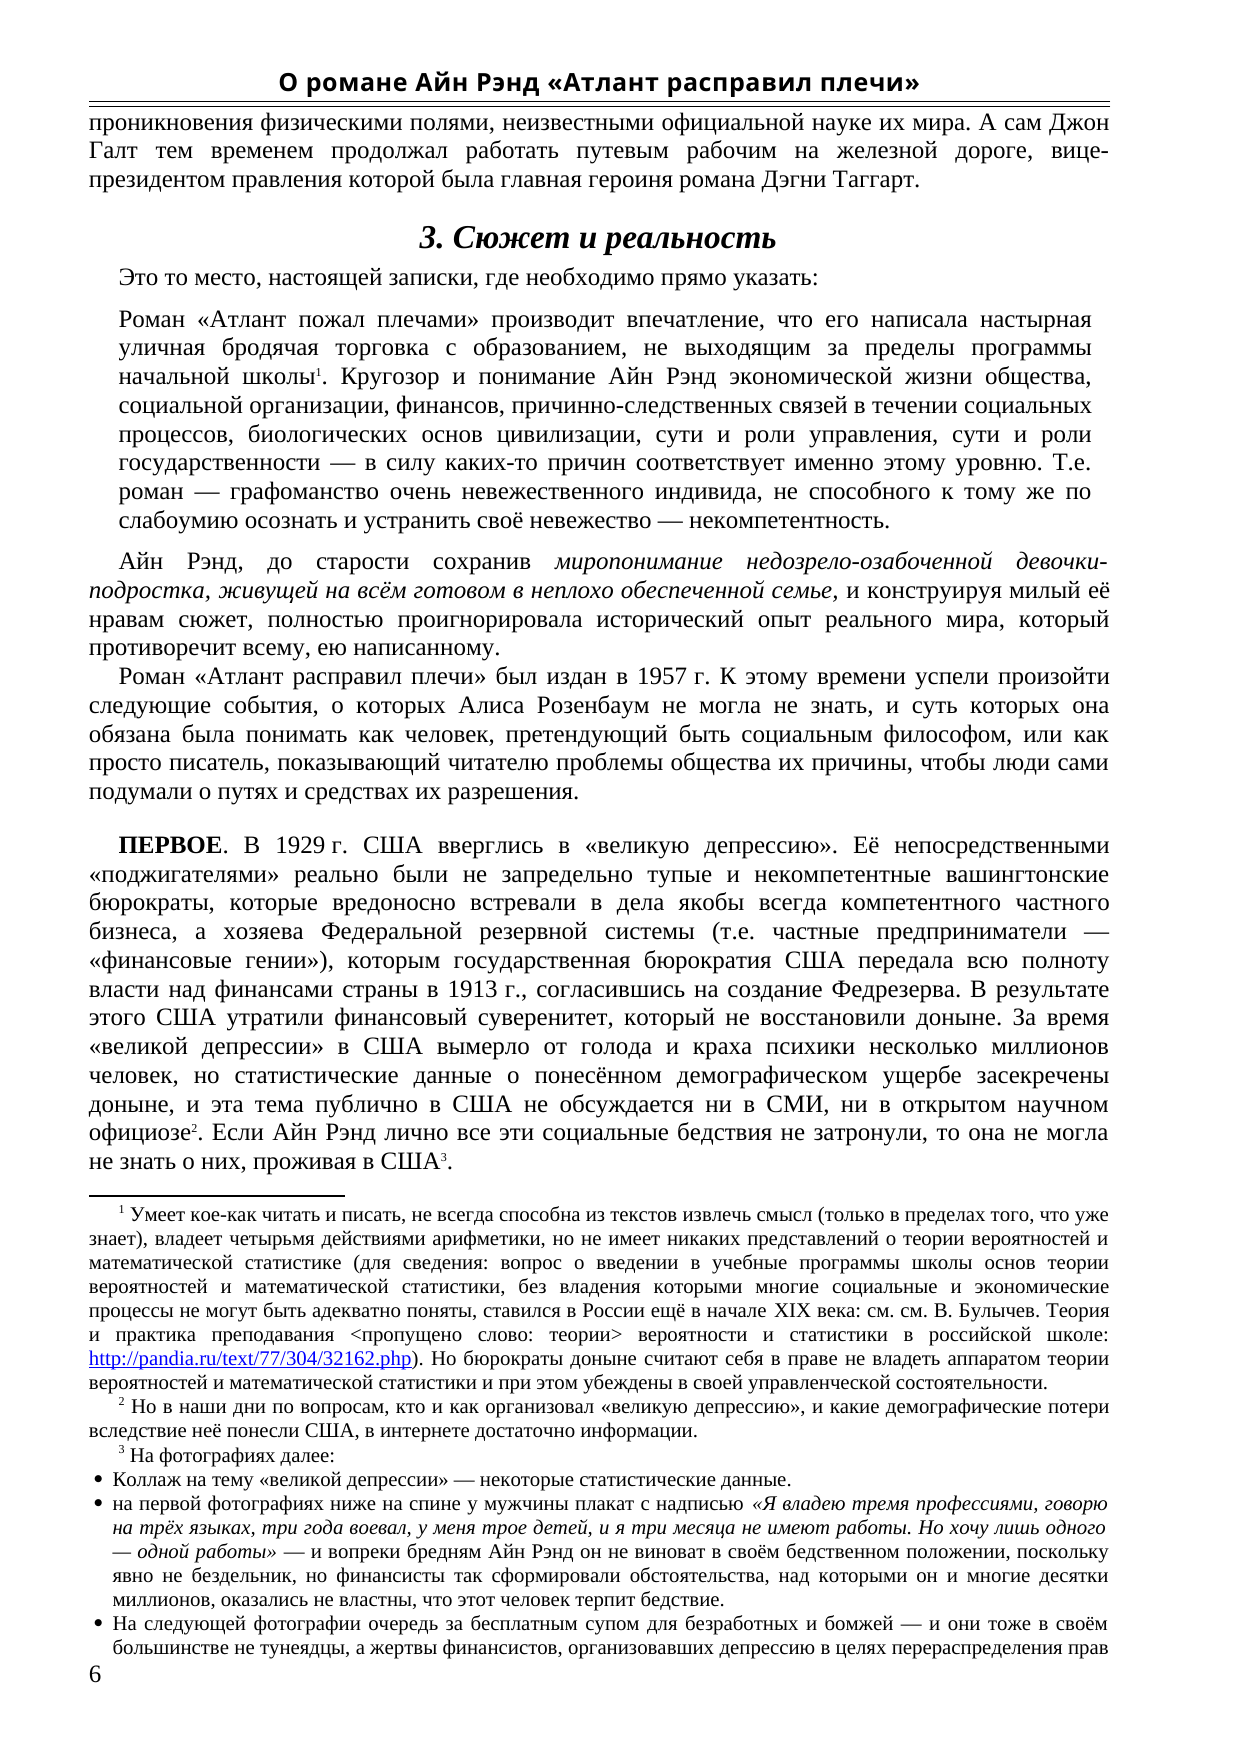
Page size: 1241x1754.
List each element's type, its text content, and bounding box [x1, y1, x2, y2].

text Роман «Атлант расправил плечи» был издан в 1957 г. К этому времени успели произойти следующие события, о которых Алиса Розенбаум не могла не знать, и суть которых она обязана была понимать как человек, претендующий быть социальным философом, или как просто писатель, показывающий читателю проблемы общества их причины, чтобы люди сами подумали о путях и средствах их разрешения. [89, 661, 1110, 805]
list на первой фотографиях ниже на спине у мужчины плакат с надписью «Я владею тремя профессиями, говорю на трёх языках, три года воевал, у меня трое детей, и я три месяца не имеют работы. Но хочу лишь одного — одной работы» — и вопреки бредням Айн Рэнд он не виноват в своём бедственном положении, поскольку явно не бездельник, но финансисты так сформировали обстоятельства, над которыми он и многие десятки миллионов, оказались не властны, что этот человек терпит бедствие. [94, 1491, 1110, 1611]
list Коллаж на тему «великой депрессии» — некоторые статистические данные. [94, 1467, 1110, 1491]
text Роман «Атлант пожал плечами» производит впечатление, что его написала настырная уличная бродячая торговка с образованием, не выходящим за пределы программы начальной школы. Кругозор и понимание Айн Рэнд экономической жизни общества, социальной организации, финансов, причинно-следственных связей в течении социальных процессов, биологических основ цивилизации, сути и роли управления, сути и роли государственности — в силу каких-то причин соответствует именно этому уровню. Т.е. роман — графоманство очень невежественного индивида, не способного к тому же по слабоумию осознать и устранить своё невежество — некомпетентность. [118, 304, 1093, 534]
text проникновения физическими полями, неизвестными официальной науке их мира. А сам Джон Галт тем временем продолжал работать путевым рабочим на железной дороге, вице-президентом правления которой была главная героиня романа Дэгни Таггарт. [89, 107, 1110, 193]
text Айн Рэнд, до старости сохранив миропонимание недозрело-озабоченной девочки-подростка, живущей на всём готовом в неплохо обеспеченной семье, и конструируя милый её нравам сюжет, полностью проигнорировала исторический опыт реального мира, который противоречит всему, ею написанному. [89, 546, 1110, 661]
text ПЕРВОЕ. В 1929 г. США вверглись в «великую депрессию». Её непосредственными «поджигателями» реально были не запредельно тупые и некомпетентные вашингтонские бюрократы, которые вредоносно встревали в дела якобы всегда компетентного частного бизнеса, а хозяева Федеральной резервной системы (т.е. частные предприниматели — «финансовые гении»), которым государственная бюрократия США передала всю полноту власти над финансами страны в 1913 г., согласившись на создание Федрезерва. В результате этого США утратили финансовый суверенитет, который не восстановили доныне. За время «великой депрессии» в США вымерло от голода и краха психики несколько миллионов человек, но статистические данные о понесённом демографическом ущербе засекречены доныне, и эта тема публично в США не обсуждается ни в СМИ, ни в открытом научном официозе. Если Айн Рэнд лично все эти социальные бедствия не затронули, то она не могла не знать о них, проживая в США. [89, 830, 1110, 1175]
text Но в наши дни по вопросам, кто и как организовал «великую депрессию», и какие демографические потери вследствие неё понесли США, в интернете достаточно информации. [89, 1394, 1110, 1442]
list На следующей фотографии очередь за бесплатным супом для безработных и бомжей — и они тоже в своём большинстве не тунеядцы, а жертвы финансистов, организовавших депрессию в целях перераспределения прав [94, 1611, 1110, 1659]
subtitle 3. Сюжет и реальность [89, 218, 1110, 256]
text На фотографиях далее: [89, 1442, 1110, 1467]
text Умеет кое-как читать и писать, не всегда способна из текстов извлечь смысл (только в пределах того, что уже знает), владеет четырьмя действиями арифметики, но не имеет никаких представлений о теории вероятностей и математической статистике (для сведения: вопрос о введении в учебные программы школы основ теории вероятностей и математической статистики, без владения которыми многие социальные и экономические процессы не могут быть адекватно поняты, ставился в России ещё в начале XIX века: см. см. В. Булычев. Теория и практика преподавания <пропущено слово: теории> вероятности и статистики в российской школе: http://pandia.ru/text/77/304/32162.php). Но бюрократы доныне считают себя в праве не владеть аппаратом теории вероятностей и математической статистики и при этом убеждены в своей управленческой состоятельности. [89, 1202, 1110, 1394]
text Это то место, настоящей записки, где необходимо прямо указать: [89, 262, 1110, 291]
